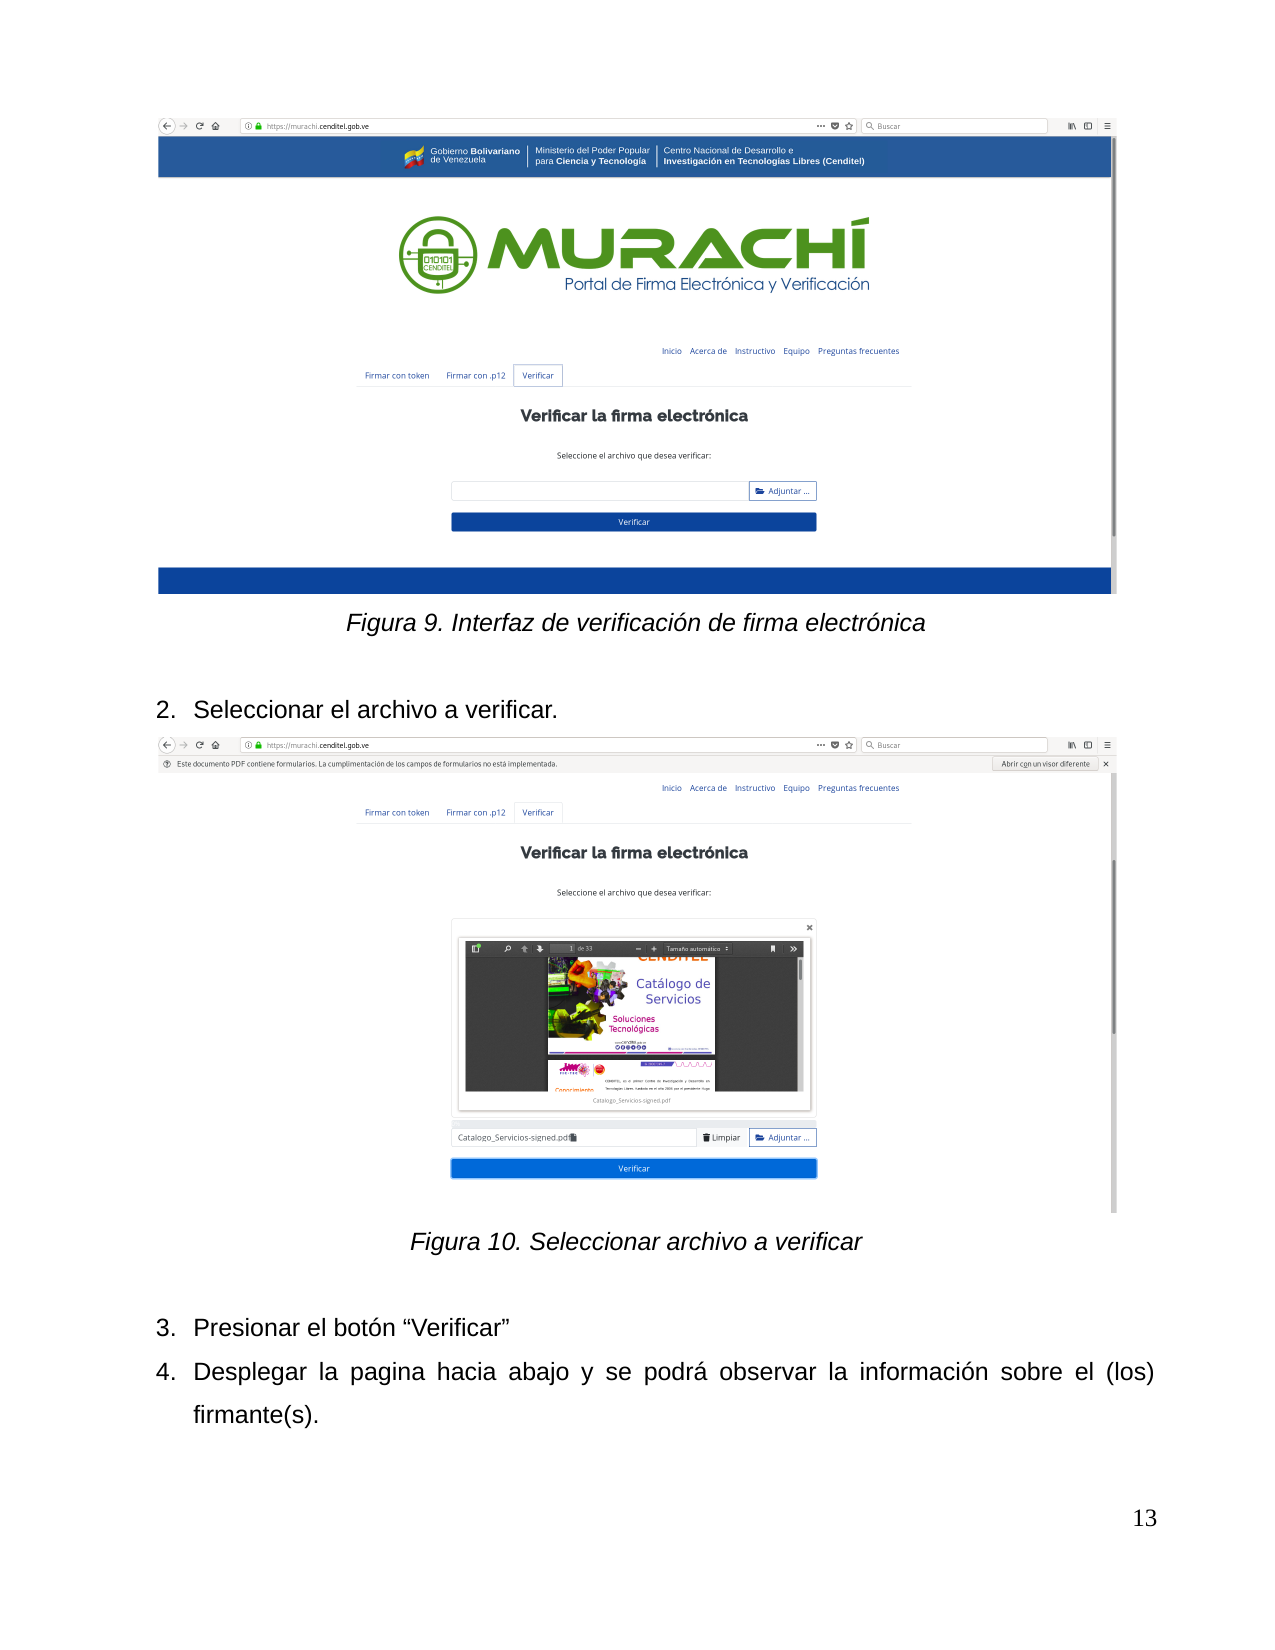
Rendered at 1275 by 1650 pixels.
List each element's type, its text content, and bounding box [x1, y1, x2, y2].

list Seleccionar el archivo a verificar. [156, 695, 1157, 723]
list Desplegar la pagina hacia abajo y se podrá observar la información sobre el (los) firmante(s). [156, 1357, 1157, 1428]
picture [158, 118, 1117, 594]
list Presionar el botón “Verificar” [156, 1313, 1157, 1342]
picture [158, 737, 1117, 1213]
text Figura 9. Interfaz de verificación de firma electrónica [118, 118, 1157, 637]
text Figura 10. Seleccionar archivo a verificar [118, 738, 1157, 1256]
